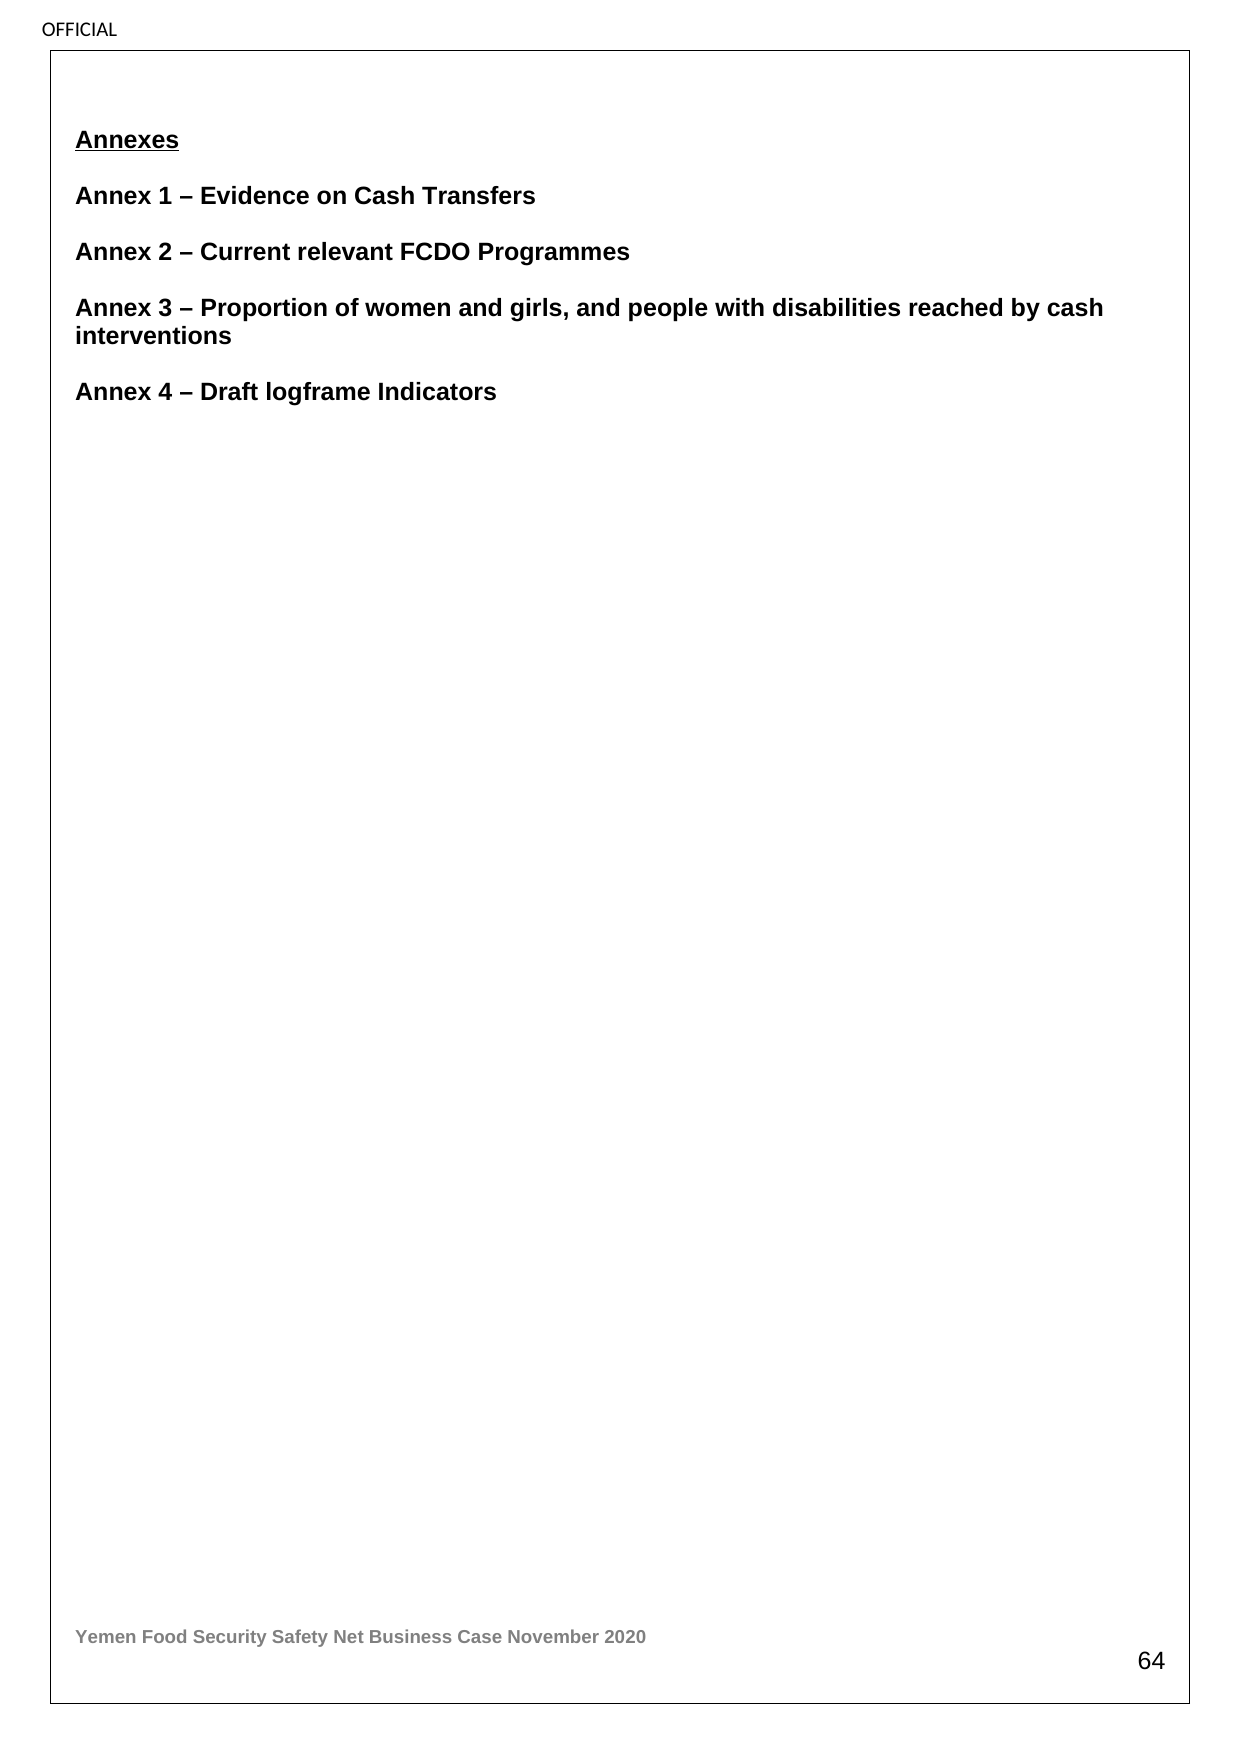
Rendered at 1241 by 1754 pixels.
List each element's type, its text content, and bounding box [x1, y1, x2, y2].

text Annex 2 – Current relevant FCDO Programmes [75, 238, 1165, 266]
text Annex 3 – Proportion of women and girls, and people with disabilities reached by cash interventions [75, 293, 1165, 349]
text Annexes [75, 126, 1165, 154]
text Annex 1 – Evidence on Cash Transfers [75, 182, 1165, 210]
text Annex 4 – Draft logframe Indicators [75, 377, 1165, 405]
